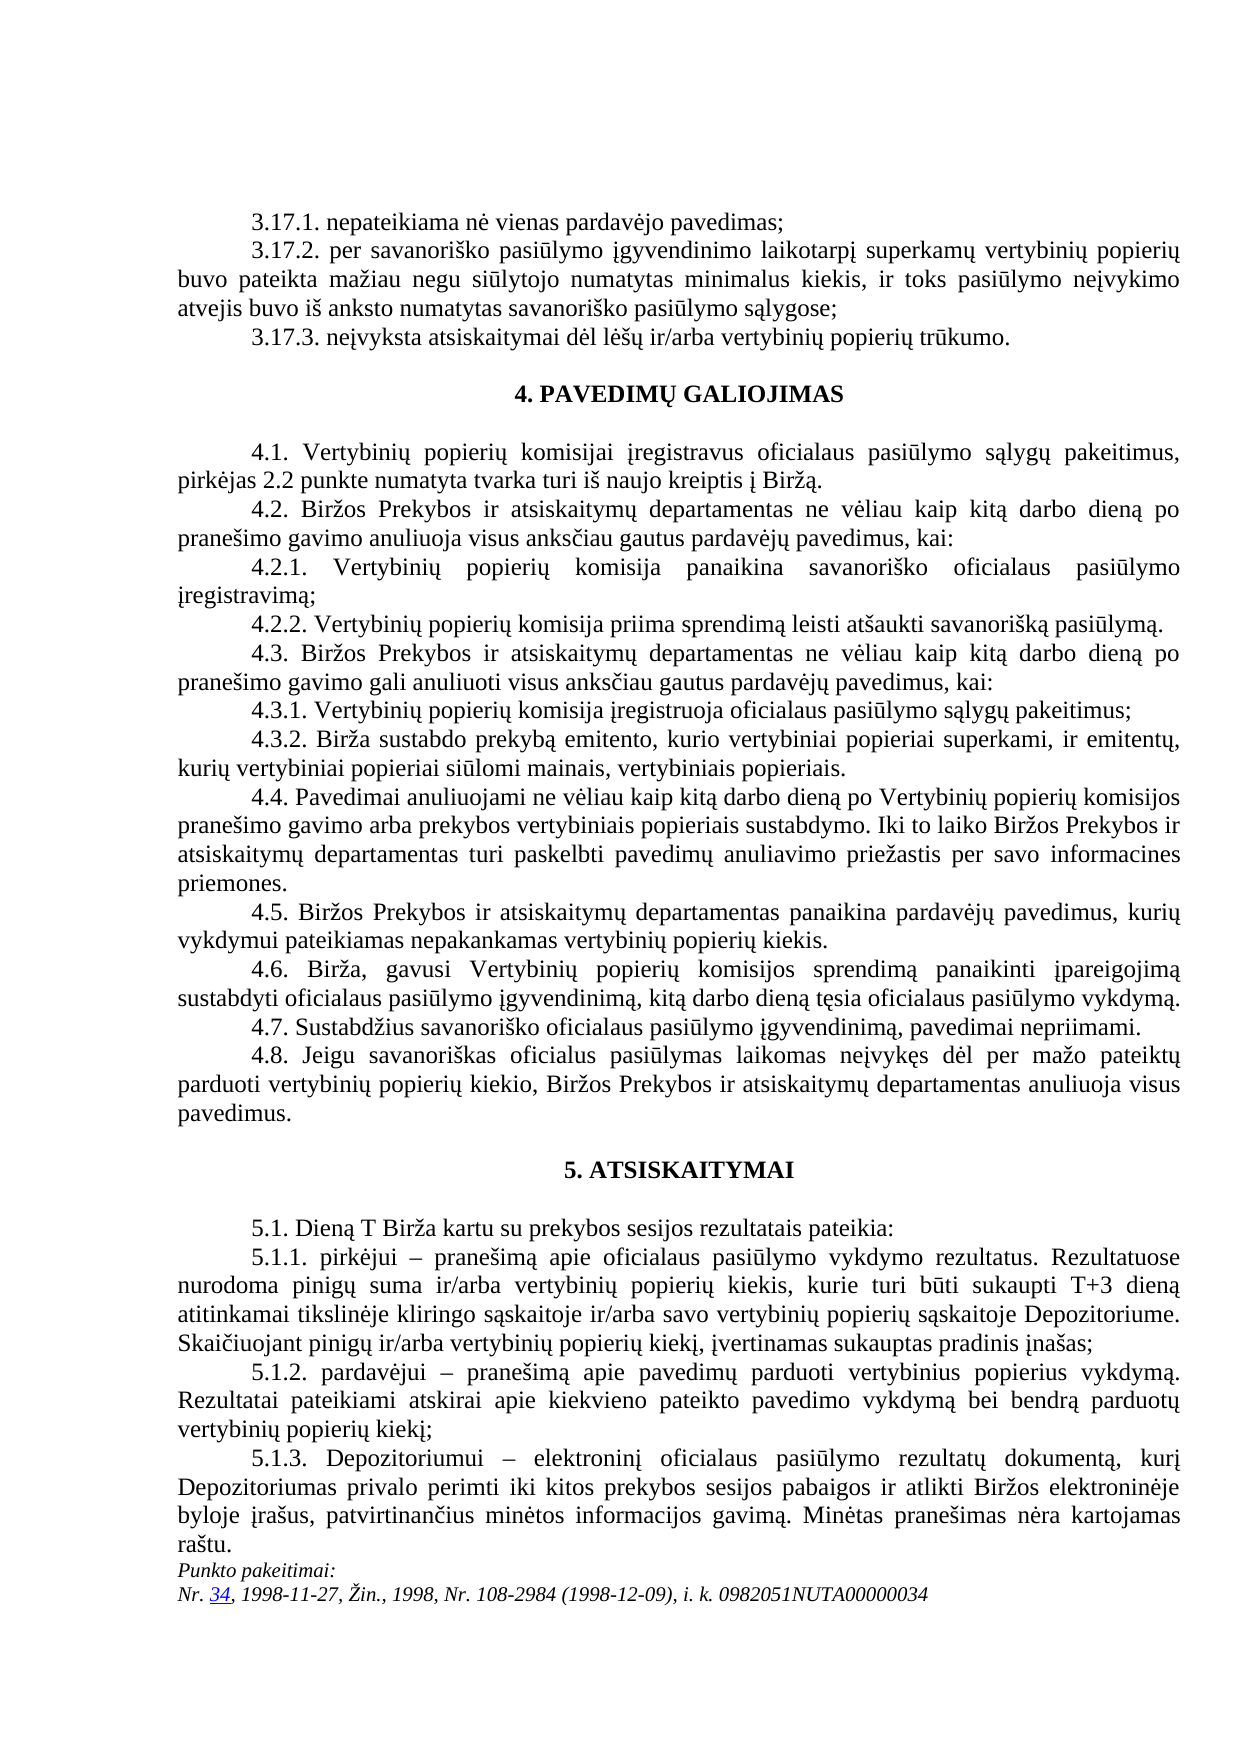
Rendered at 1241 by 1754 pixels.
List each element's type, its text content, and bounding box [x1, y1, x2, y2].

text 5.1.1. pirkėjui – pranešimą apie oficialaus pasiūlymo vykdymo rezultatus. Rezultatuose nurodoma pinigų suma ir/arba vertybinių popierių kiekis, kurie turi būti sukaupti T+3 dieną atitinkamai tikslinėje kliringo sąskaitoje ir/arba savo vertybinių popierių sąskaitoje Depozitoriume. Skaičiuojant pinigų ir/arba vertybinių popierių kiekį, įvertinamas sukauptas pradinis įnašas; [177, 1242, 1181, 1357]
text 3.17.1. nepateikiama nė vienas pardavėjo pavedimas; [177, 207, 1181, 235]
text 5.1. Dieną T Birža kartu su prekybos sesijos rezultatais pateikia: [177, 1213, 1181, 1242]
text 3.17.3. neįvyksta atsiskaitymai dėl lėšų ir/arba vertybinių popierių trūkumo. [177, 322, 1181, 350]
text 4.3.1. Vertybinių popierių komisija įregistruoja oficialaus pasiūlymo sąlygų pakeitimus; [177, 695, 1181, 724]
text 4.2.2. Vertybinių popierių komisija priima sprendimą leisti atšaukti savanorišką pasiūlymą. [177, 609, 1181, 638]
text 4.3. Biržos Prekybos ir atsiskaitymų departamentas ne vėliau kaip kitą darbo dieną po pranešimo gavimo gali anuliuoti visus anksčiau gautus pardavėjų pavedimus, kai: [177, 638, 1181, 695]
text 4.2.1. Vertybinių popierių komisija panaikina savanoriško oficialaus pasiūlymo įregistravimą; [177, 552, 1181, 609]
text Punkto pakeitimai: [177, 1558, 1181, 1582]
text 5.1.3. Depozitoriumui – elektroninį oficialaus pasiūlymo rezultatų dokumentą, kurį Depozitoriumas privalo perimti iki kitos prekybos sesijos pabaigos ir atlikti Biržos elektroninėje byloje įrašus, patvirtinančius minėtos informacijos gavimą. Minėtas pranešimas nėra kartojamas raštu. [177, 1443, 1181, 1558]
text 5.1.2. pardavėjui – pranešimą apie pavedimų parduoti vertybinius popierius vykdymą. Rezultatai pateikiami atskirai apie kiekvieno pateikto pavedimo vykdymą bei bendrą parduotų vertybinių popierių kiekį; [177, 1357, 1181, 1443]
text 4. Pavedimų galiojimas [177, 379, 1181, 408]
text 4.6. Birža, gavusi Vertybinių popierių komisijos sprendimą panaikinti įpareigojimą sustabdyti oficialaus pasiūlymo įgyvendinimą, kitą darbo dieną tęsia oficialaus pasiūlymo vykdymą. [177, 954, 1181, 1012]
text 4.8. Jeigu savanoriškas oficialus pasiūlymas laikomas neįvykęs dėl per mažo pateiktų parduoti vertybinių popierių kiekio, Biržos Prekybos ir atsiskaitymų departamentas anuliuoja visus pavedimus. [177, 1040, 1181, 1127]
text 5. Atsiskaitymai [177, 1155, 1181, 1184]
text 4.1. Vertybinių popierių komisijai įregistravus oficialaus pasiūlymo sąlygų pakeitimus, pirkėjas 2.2 punkte numatyta tvarka turi iš naujo kreiptis į Biržą. [177, 437, 1181, 494]
text 4.3.2. Birža sustabdo prekybą emitento, kurio vertybiniai popieriai superkami, ir emitentų, kurių vertybiniai popieriai siūlomi mainais, vertybiniais popieriais. [177, 724, 1181, 782]
text 4.2. Biržos Prekybos ir atsiskaitymų departamentas ne vėliau kaip kitą darbo dieną po pranešimo gavimo anuliuoja visus anksčiau gautus pardavėjų pavedimus, kai: [177, 494, 1181, 552]
text Nr. 34, 1998-11-27, Žin., 1998, Nr. 108-2984 (1998-12-09), i. k. 0982051NUTA00000034 [177, 1582, 1181, 1606]
text 3.17.2. per savanoriško pasiūlymo įgyvendinimo laikotarpį superkamų vertybinių popierių buvo pateikta mažiau negu siūlytojo numatytas minimalus kiekis, ir toks pasiūlymo neįvykimo atvejis buvo iš anksto numatytas savanoriško pasiūlymo sąlygose; [177, 235, 1181, 322]
text 4.7. Sustabdžius savanoriško oficialaus pasiūlymo įgyvendinimą, pavedimai nepriimami. [177, 1012, 1181, 1040]
text 4.5. Biržos Prekybos ir atsiskaitymų departamentas panaikina pardavėjų pavedimus, kurių vykdymui pateikiamas nepakankamas vertybinių popierių kiekis. [177, 897, 1181, 954]
text 4.4. Pavedimai anuliuojami ne vėliau kaip kitą darbo dieną po Vertybinių popierių komisijos pranešimo gavimo arba prekybos vertybiniais popieriais sustabdymo. Iki to laiko Biržos Prekybos ir atsiskaitymų departamentas turi paskelbti pavedimų anuliavimo priežastis per savo informacines priemones. [177, 782, 1181, 897]
